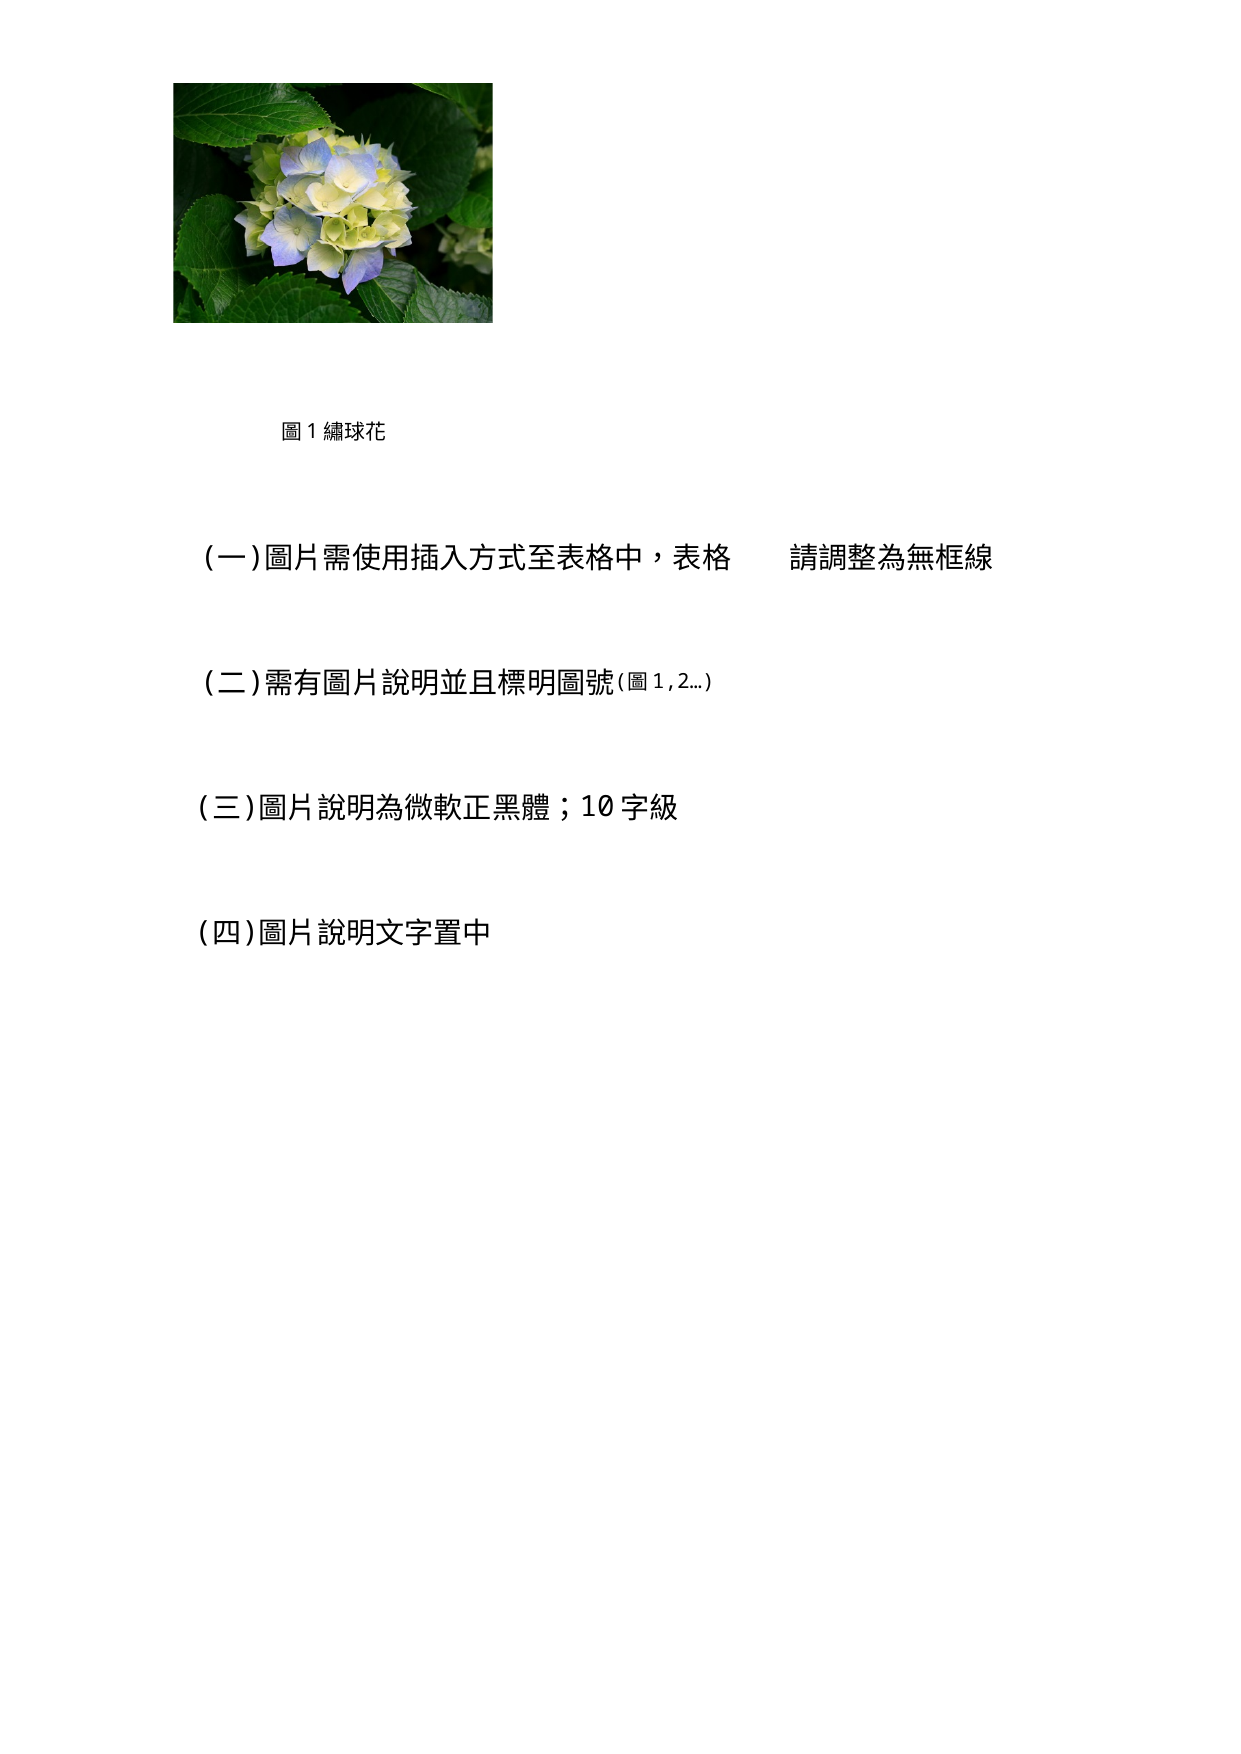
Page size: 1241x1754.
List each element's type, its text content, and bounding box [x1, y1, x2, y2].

text (四)圖片說明文字置中 [148, 889, 1093, 951]
table_cell 圖1 繡球花 [148, 338, 519, 463]
text (一)圖片需使用插入方式至表格中，表格 請調整為無框線 [148, 514, 1093, 576]
text (三)圖片說明為微軟正黑體；10字級 [148, 764, 1093, 826]
table_header [148, 76, 519, 338]
text (二)需有圖片說明並且標明圖號(圖1,2…) [148, 639, 1093, 701]
